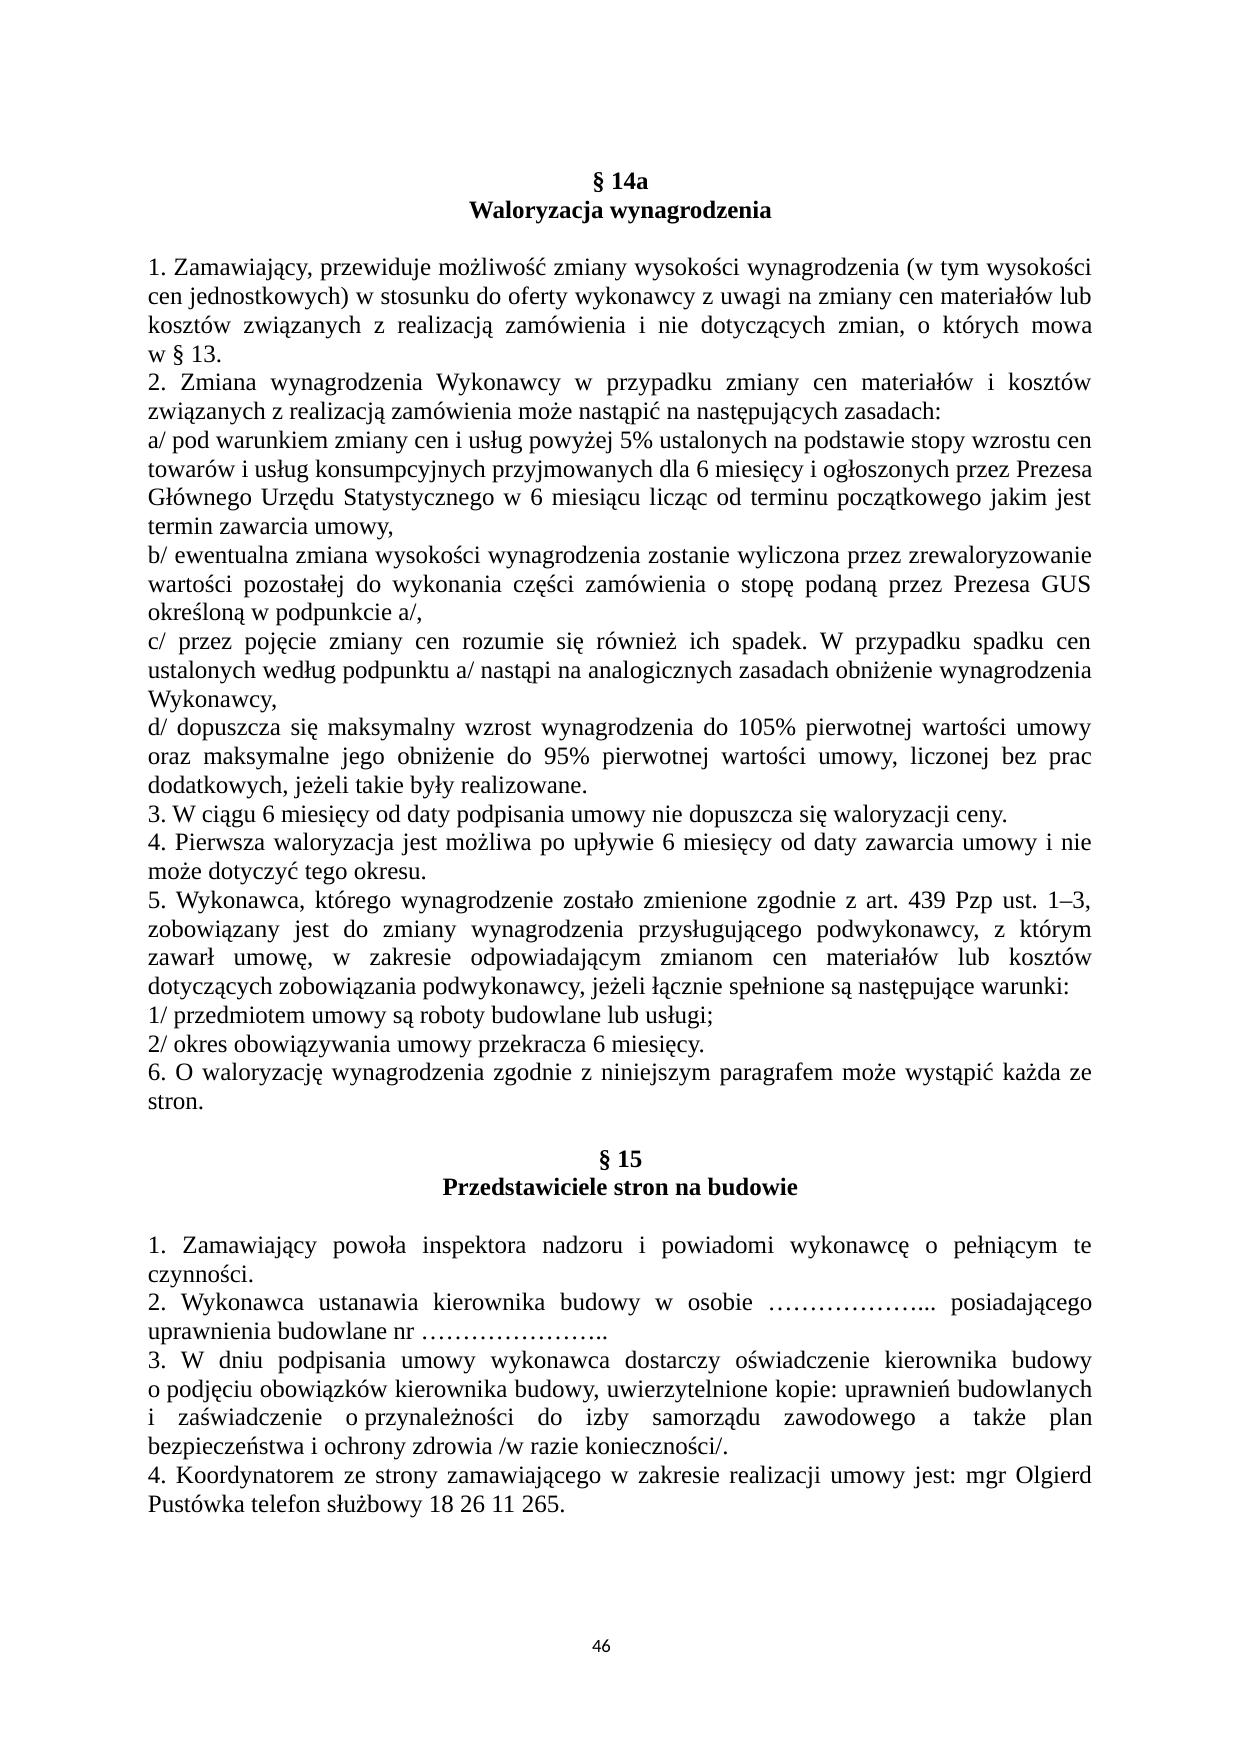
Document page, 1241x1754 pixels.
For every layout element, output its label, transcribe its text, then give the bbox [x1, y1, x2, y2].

text 5. Wykonawca, którego wynagrodzenie zostało zmienione zgodnie z art. 439 Pzp ust. 1–3, zobowiązany jest do zmiany wynagrodzenia przysługującego podwykonawcy, z którym zawarł umowę, w zakresie odpowiadającym zmianom cen materiałów lub kosztów dotyczących zobowiązania podwykonawcy, jeżeli łącznie spełnione są następujące warunki: [148, 885, 1093, 1000]
text 4. Koordynatorem ze strony zamawiającego w zakresie realizacji umowy jest: mgr Olgierd Pustówka telefon służbowy 18 26 11 265. [148, 1460, 1093, 1517]
text Waloryzacja wynagrodzenia [148, 195, 1093, 224]
text b/ ewentualna zmiana wysokości wynagrodzenia zostanie wyliczona przez zrewaloryzowanie wartości pozostałej do wykonania części zamówienia o stopę podaną przez Prezesa GUS określoną w podpunkcie a/, [148, 540, 1093, 626]
text a/ pod warunkiem zmiany cen i usług powyżej 5% ustalonych na podstawie stopy wzrostu cen towarów i usług konsumpcyjnych przyjmowanych dla 6 miesięcy i ogłoszonych przez Prezesa Głównego Urzędu Statystycznego w 6 miesiącu licząc od terminu początkowego jakim jest termin zawarcia umowy, [148, 425, 1093, 540]
text 6. O waloryzację wynagrodzenia zgodnie z niniejszym paragrafem może wystąpić każda ze stron. [148, 1057, 1093, 1115]
text 2. Zmiana wynagrodzenia Wykonawcy w przypadku zmiany cen materiałów i kosztów związanych z realizacją zamówienia może nastąpić na następujących zasadach: [148, 367, 1093, 425]
text 3. W dniu podpisania umowy wykonawca dostarczy oświadczenie kierownika budowy o podjęciu obowiązków kierownika budowy, uwierzytelnione kopie: uprawnień budowlanych i zaświadczenie o przynależności do izby samorządu zawodowego a także plan bezpieczeństwa i ochrony zdrowia /w razie konieczności/. [148, 1345, 1093, 1460]
text 4. Pierwsza waloryzacja jest możliwa po upływie 6 miesięcy od daty zawarcia umowy i nie może dotyczyć tego okresu. [148, 827, 1093, 885]
text 1. Zamawiający powoła inspektora nadzoru i powiadomi wykonawcę o pełniącym te czynności. [148, 1230, 1093, 1287]
text 3. W ciągu 6 miesięcy od daty podpisania umowy nie dopuszcza się waloryzacji ceny. [148, 799, 1093, 827]
text Przedstawiciele stron na budowie [148, 1172, 1093, 1201]
text 2/ okres obowiązywania umowy przekracza 6 miesięcy. [148, 1029, 1093, 1057]
text 1. Zamawiający, przewiduje możliwość zmiany wysokości wynagrodzenia (w tym wysokości cen jednostkowych) w stosunku do oferty wykonawcy z uwagi na zmiany cen materiałów lub kosztów związanych z realizacją zamówienia i nie dotyczących zmian, o których mowa w § 13. [148, 252, 1093, 367]
text c/ przez pojęcie zmiany cen rozumie się również ich spadek. W przypadku spadku cen ustalonych według podpunktu a/ nastąpi na analogicznych zasadach obniżenie wynagrodzenia Wykonawcy, [148, 626, 1093, 712]
text 1/ przedmiotem umowy są roboty budowlane lub usługi; [148, 1000, 1093, 1029]
text d/ dopuszcza się maksymalny wzrost wynagrodzenia do 105% pierwotnej wartości umowy oraz maksymalne jego obniżenie do 95% pierwotnej wartości umowy, liczonej bez prac dodatkowych, jeżeli takie były realizowane. [148, 712, 1093, 799]
text § 15 [148, 1144, 1093, 1172]
text § 14a [148, 166, 1093, 195]
text 2. Wykonawca ustanawia kierownika budowy w osobie ………………... posiadającego uprawnienia budowlane nr ………………….. [148, 1287, 1093, 1345]
